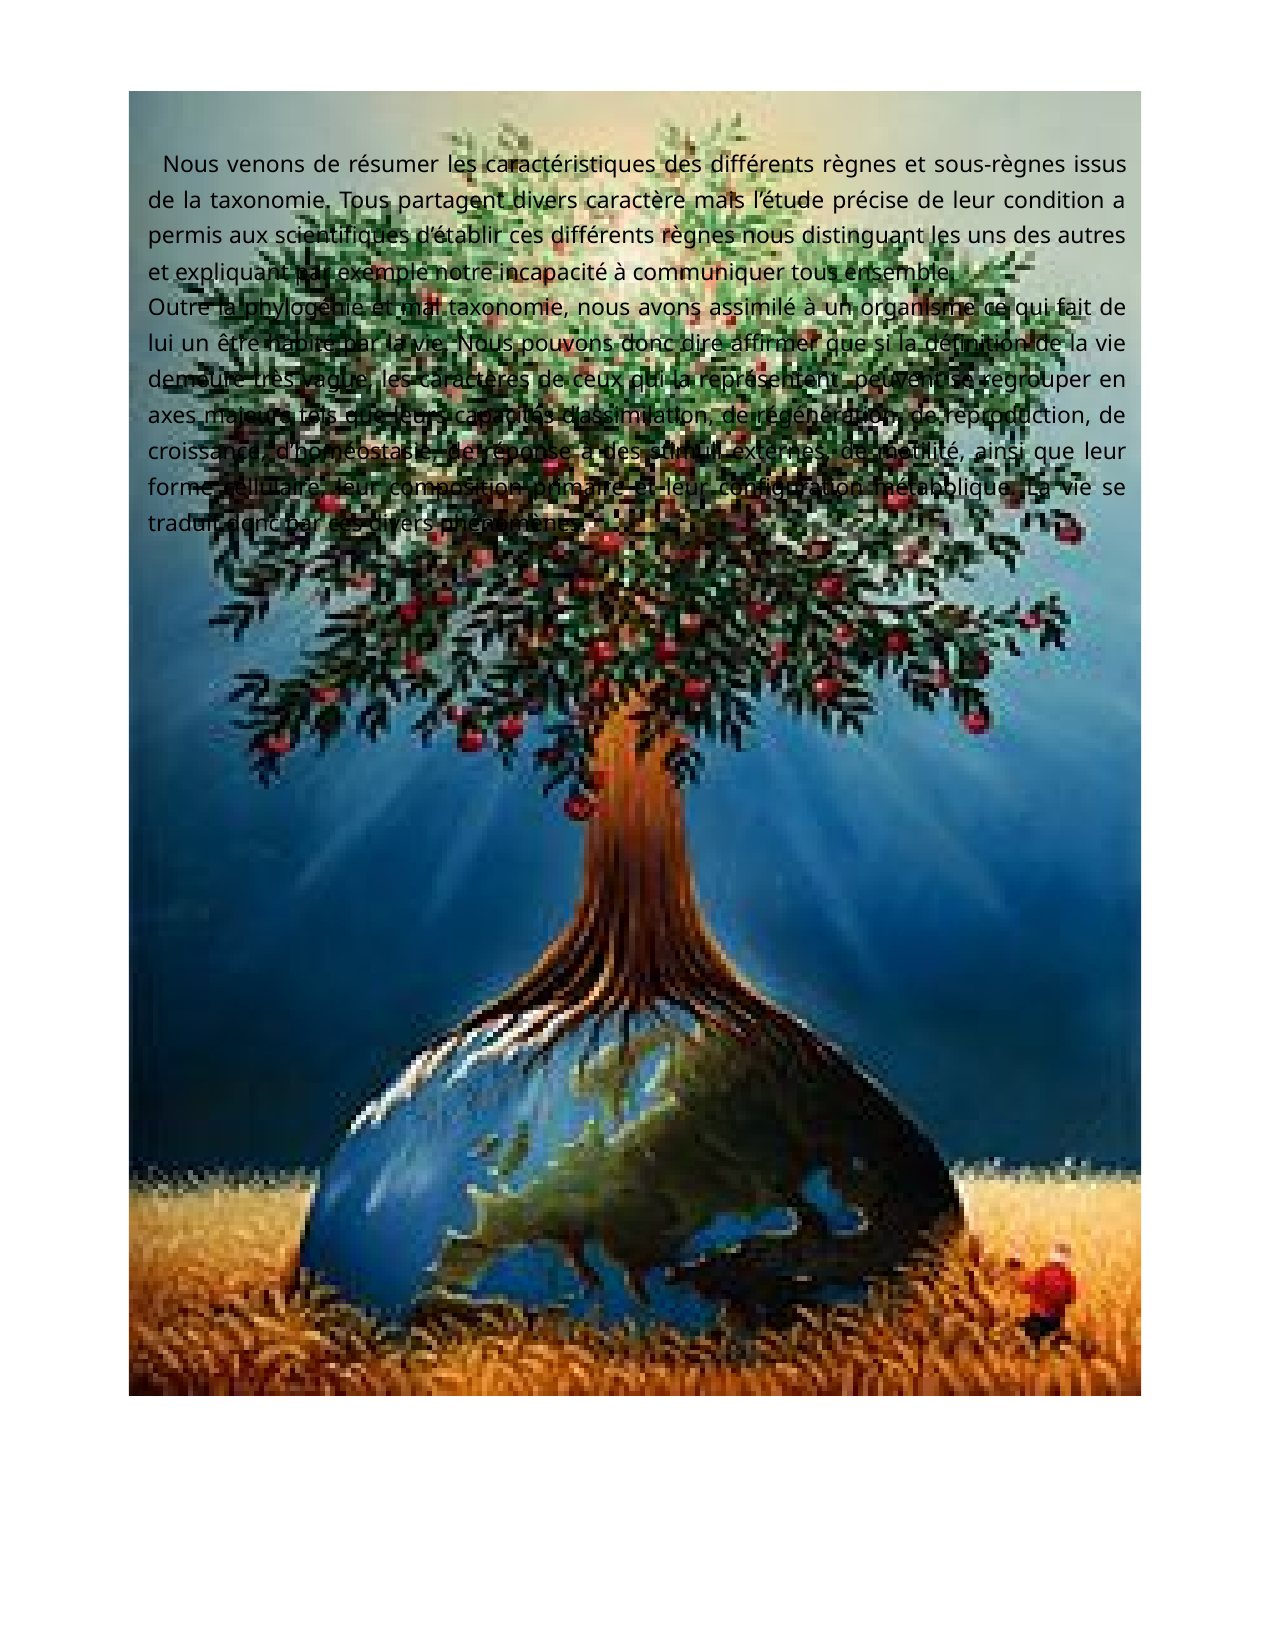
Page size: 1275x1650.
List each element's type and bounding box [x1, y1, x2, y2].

picture [128, 91, 1142, 1396]
